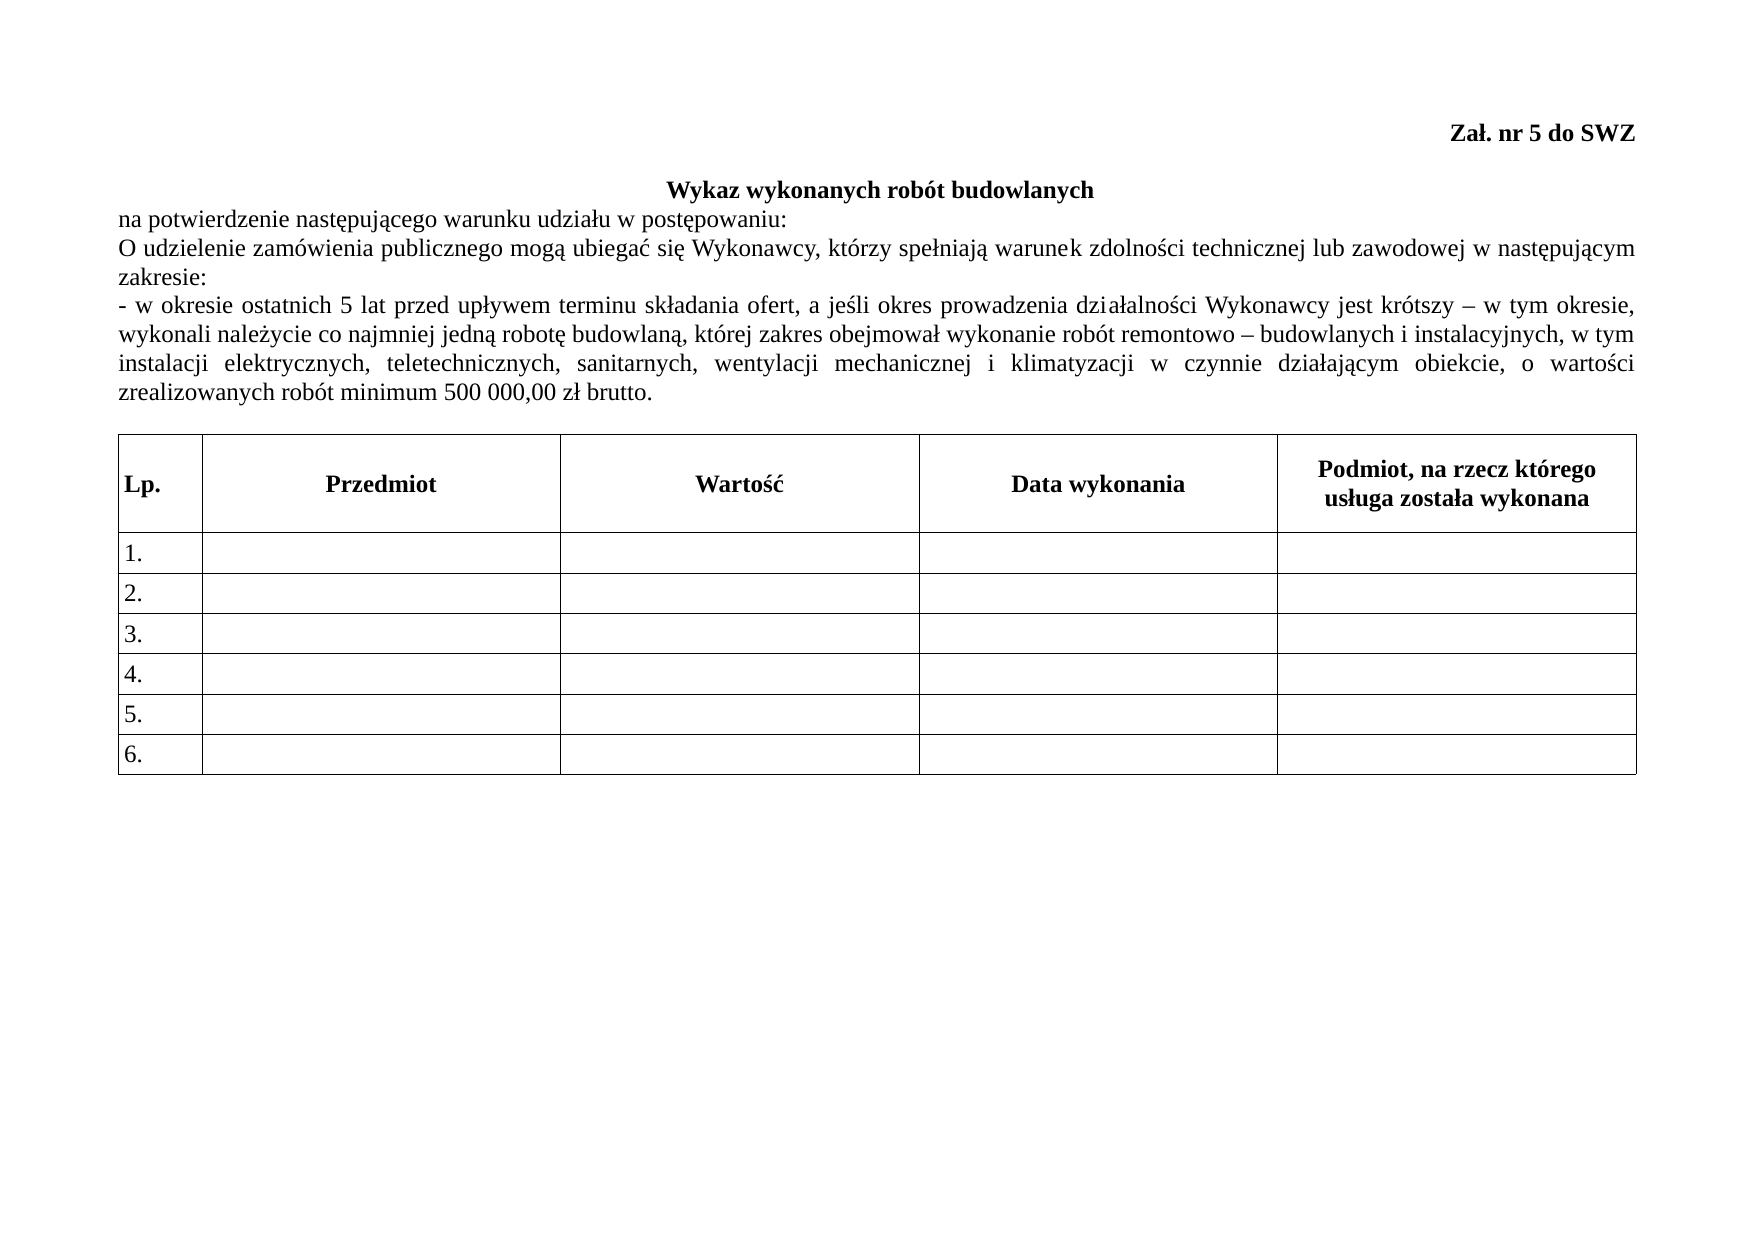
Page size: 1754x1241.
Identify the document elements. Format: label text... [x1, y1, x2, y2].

table_cell 4. [119, 654, 202, 693]
table_cell [561, 695, 919, 734]
table_cell 1. [119, 533, 202, 572]
table_cell [920, 735, 1277, 774]
table_header Data wykonania [920, 435, 1277, 532]
table_cell [203, 574, 560, 613]
table_cell [1278, 735, 1636, 774]
text O udzielenie zamówienia publicznego mogą ubiegać się Wykonawcy, którzy spełniają warunek zdolności technicznej lub zawodowej w następującym zakresie: [118, 233, 1636, 291]
table_cell [920, 614, 1277, 653]
table_header Przedmiot [203, 435, 560, 532]
text Zał. nr 5 do SWZ [118, 118, 1636, 147]
table_cell [561, 533, 919, 572]
table_cell [203, 654, 560, 693]
table_cell [561, 654, 919, 693]
text Wykaz wykonanych robót budowlanych [118, 176, 1636, 204]
table_cell [1278, 574, 1636, 613]
table_cell [203, 735, 560, 774]
table_header Podmiot, na rzecz którego usługa została wykonana [1278, 435, 1636, 532]
table_cell [920, 695, 1277, 734]
table_cell [920, 654, 1277, 693]
table_cell [1278, 695, 1636, 734]
table_cell [561, 574, 919, 613]
table_cell [920, 533, 1277, 572]
table_cell [203, 695, 560, 734]
table_cell [203, 614, 560, 653]
table_cell 2. [119, 574, 202, 613]
table_cell [1278, 533, 1636, 572]
text na potwierdzenie następującego warunku udziału w postępowaniu: [118, 204, 1636, 233]
table_header Lp. [119, 435, 202, 532]
table_cell 3. [119, 614, 202, 653]
table_cell [1278, 654, 1636, 693]
table_cell [203, 533, 560, 572]
table_header Wartość [561, 435, 919, 532]
table_cell [561, 735, 919, 774]
table_cell [561, 614, 919, 653]
table_cell 5. [119, 695, 202, 734]
text - w okresie ostatnich 5 lat przed upływem terminu składania ofert, a jeśli okres prowadzenia działalności Wykonawcy jest krótszy – w tym okresie, wykonali należycie co najmniej jedną robotę budowlaną, której zakres obejmował wykonanie robót remontowo – budowlanych i instalacyjnych, w tym instalacji elektrycznych, teletechnicznych, sanitarnych, wentylacji mechanicznej i klimatyzacji w czynnie działającym obiekcie, o wartości zrealizowanych robót minimum 500 000,00 zł brutto. [118, 291, 1636, 406]
table_cell 6. [119, 735, 202, 774]
table_cell [920, 574, 1277, 613]
table_cell [1278, 614, 1636, 653]
